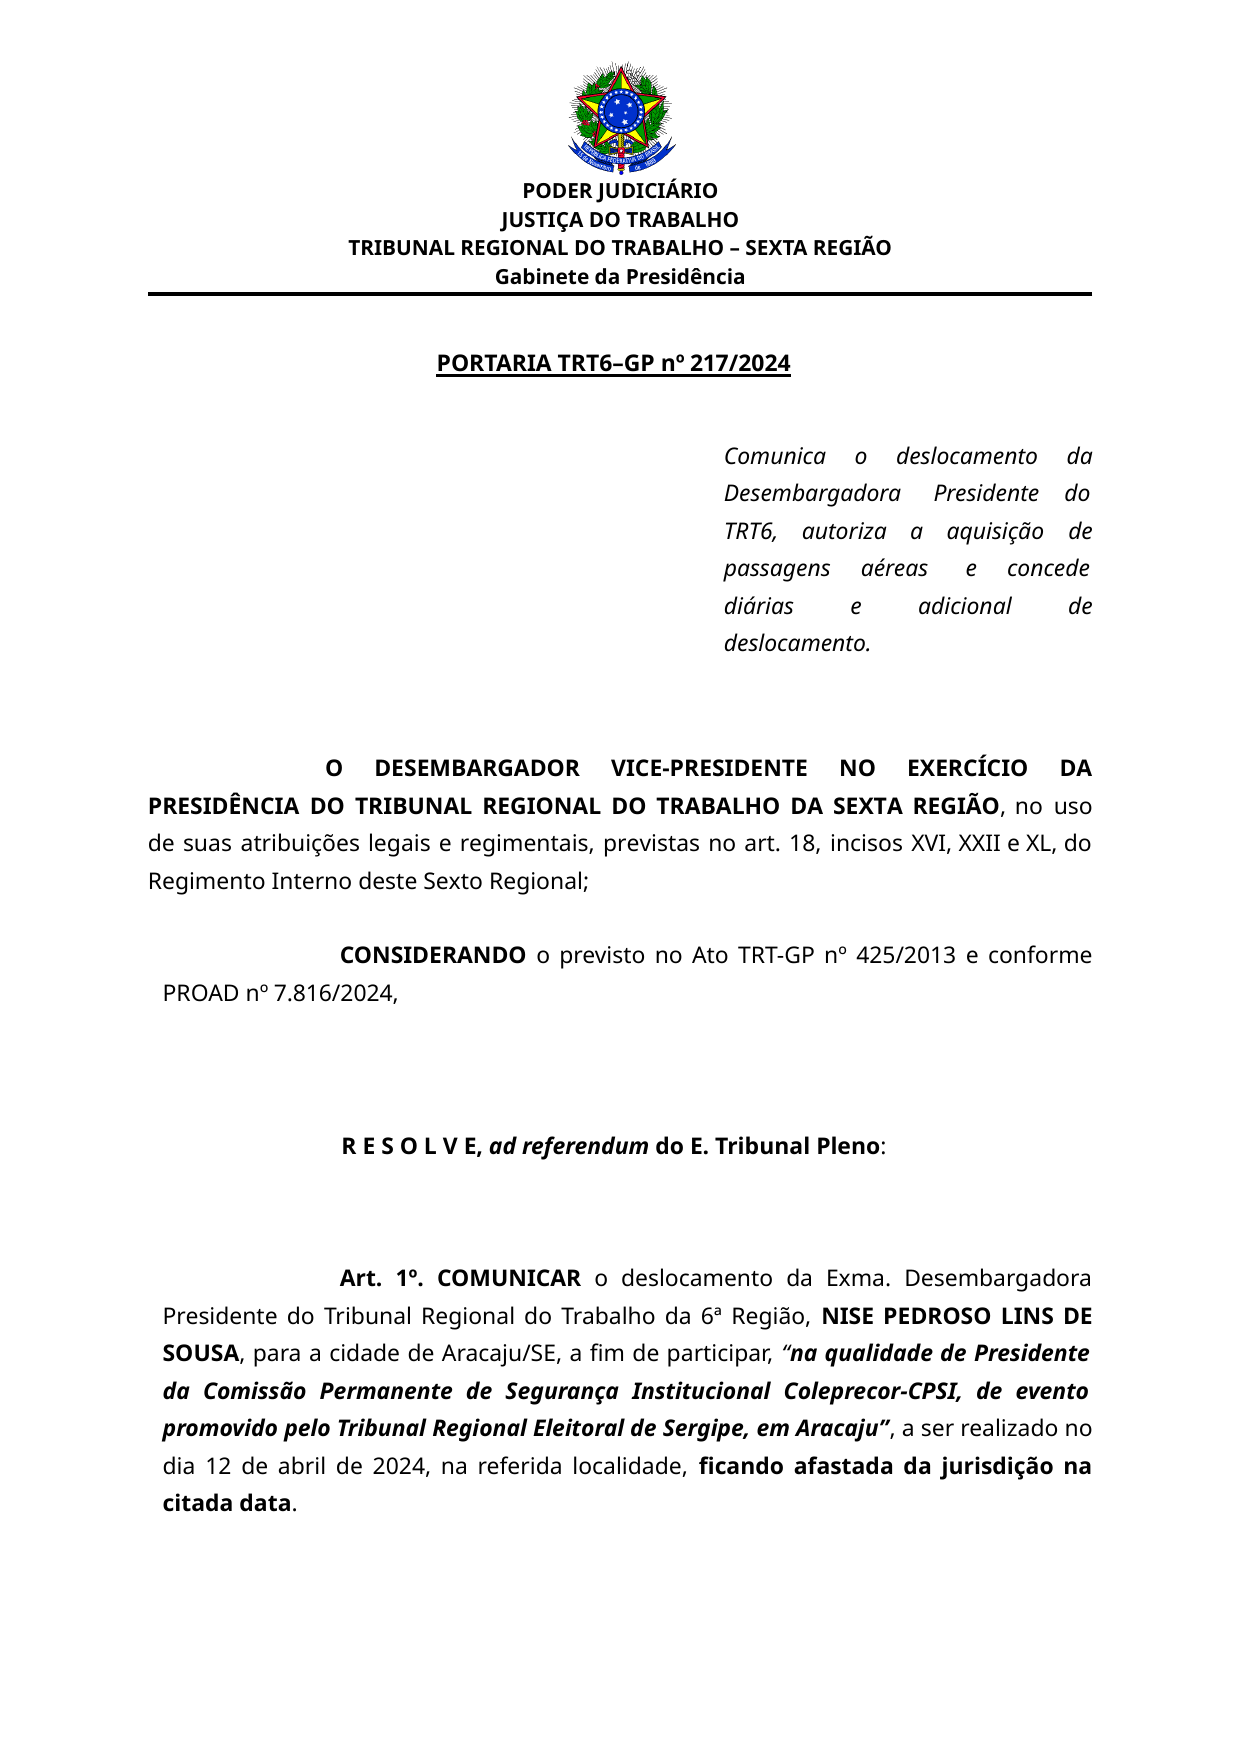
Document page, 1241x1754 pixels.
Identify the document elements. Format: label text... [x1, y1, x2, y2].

text PODER JUDICIÁRIO [148, 177, 1092, 205]
text PORTARIA TRT6–GP nº 217/2024 [436, 347, 1092, 379]
text Comunica o deslocamento da Desembargadora Presidente do TRT6, autoriza a aquisição de passagens aéreas e concede diárias e adicional de deslocamento. [724, 439, 1093, 658]
text Art. 1º. COMUNICAR o deslocamento da Exma. Desembargadora Presidente do Tribunal Regional do Trabalho da 6ª Região, NISE PEDROSO LINS DE SOUSA, para a cidade de Aracaju/SE, a fim de participar, “na qualidade de Presidente da Comissão Permanente de Segurança Institucional Coleprecor-CPSI, de evento promovido pelo Tribunal Regional Eleitoral de Sergipe, em Aracaju”, a ser realizado no dia 12 de abril de 2024, na referida localidade, ficando afastada da jurisdição na citada data. [162, 1262, 1093, 1518]
text JUSTIÇA DO TRABALHO [148, 205, 1092, 233]
text Gabinete da Presidência [148, 262, 1092, 292]
text R E S O L V E, ad referendum do E. Tribunal Pleno: [341, 1130, 1092, 1161]
subtitle O DESEMBARGADOR VICE-PRESIDENTE NO EXERCÍCIO DA PRESIDÊNCIA DO TRIBUNAL REGIONAL DO TRABALHO DA SEXTA REGIÃO, no uso de suas atribuições legais e regimentais, previstas no art. 18, incisos XVI, XXII e XL, do Regimento Interno deste Sexto Regional; [148, 752, 1093, 896]
text CONSIDERANDO o previsto no Ato TRT-GP nº 425/2013 e conforme PROAD nº 7.816/2024, [162, 939, 1093, 1008]
text TRIBUNAL REGIONAL DO TRABALHO – SEXTA REGIÃO [148, 233, 1092, 262]
